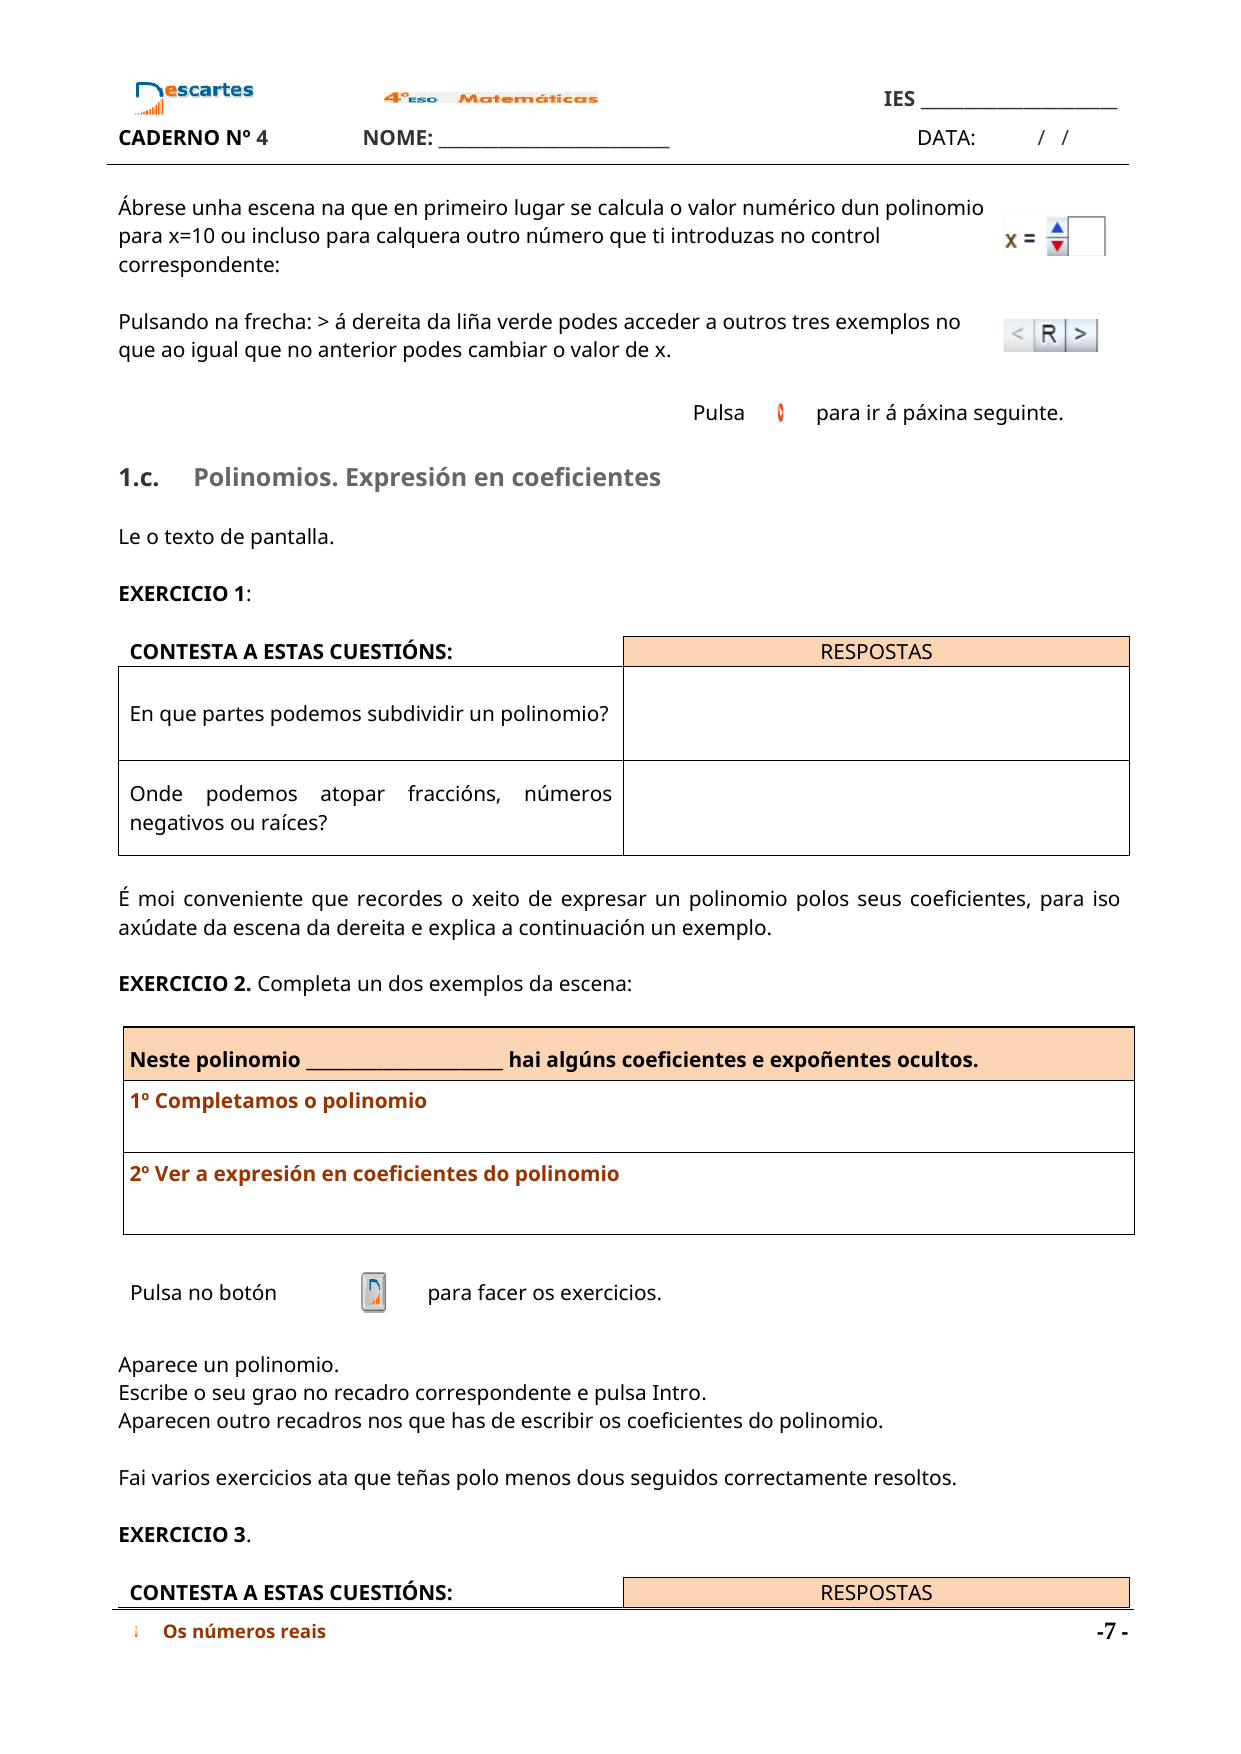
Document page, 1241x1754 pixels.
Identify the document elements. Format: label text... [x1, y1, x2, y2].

picture [777, 401, 784, 423]
table_header Neste polinomio _______________________ hai algúns coeficientes e expoñentes ocultos. [124, 1028, 1134, 1080]
list Polinomios. Expresión en coeficientes [118, 460, 1122, 494]
picture [361, 1272, 387, 1313]
text Le o texto de pantalla. [118, 522, 1122, 551]
table_header [1004, 193, 1139, 278]
table_header para facer os exercicios. [416, 1263, 1129, 1321]
text É moi conveniente que recordes o xeito de expresar un polinomio polos seus coeficientes, para iso axúdate da escena da dereita e explica a continuación un exemplo. [118, 884, 1122, 941]
text Aparecen outro recadros nos que has de escribir os coeficientes do polinomio. [118, 1407, 1122, 1435]
table_header [1004, 307, 1139, 364]
table_cell En que partes podemos subdividir un polinomio? [119, 667, 623, 760]
text Fai varios exercicios ata que teñas polo menos dous seguidos correctamente resoltos. [118, 1463, 1122, 1492]
table_cell 1º Completamos o polinomio [124, 1081, 1134, 1152]
table_header RESPOSTAS [624, 1578, 1129, 1607]
text Aparece un polinomio. [118, 1350, 1122, 1378]
text Escribe o seu grao no recadro correspondente e pulsa Intro. [118, 1378, 1122, 1407]
text EXERCICIO 2. Completa un dos exemplos da escena: [118, 969, 1122, 998]
picture [384, 92, 599, 105]
table_cell 2º Ver a expresión en coeficientes do polinomio [124, 1153, 1134, 1233]
table_header [403, 1263, 416, 1321]
table_cell [624, 761, 1129, 855]
text EXERCICIO 1: [118, 579, 1122, 608]
table_header RESPOSTAS [624, 637, 1129, 666]
table_header Pulsa no botón [119, 1263, 333, 1321]
picture [134, 82, 257, 115]
table_header Ábrese unha escena na que en primeiro lugar se calcula o valor numérico dun polinomio para x=10 ou incluso para calquera outro número que ti introduzas no control correspondente: [118, 193, 1003, 278]
table_header [111, 393, 677, 432]
table_header Pulsa [677, 393, 752, 432]
table_header CONTESTA A ESTAS CUESTIÓNS: [118, 1577, 623, 1607]
table_cell Onde podemos atopar fraccións, números negativos ou raíces? [119, 761, 623, 855]
text EXERCICIO 3. [118, 1520, 1122, 1549]
table_header [333, 1263, 344, 1321]
table_header Pulsando na frecha: > á dereita da liña verde podes acceder a outros tres exemplos no que ao igual que no anterior podes cambiar o valor de x. [118, 307, 1003, 364]
table_header [752, 393, 808, 432]
table_cell [624, 667, 1129, 760]
table_header para ir á páxina seguinte. [809, 393, 1133, 432]
table_header CONTESTA A ESTAS CUESTIÓNS: [118, 636, 623, 666]
